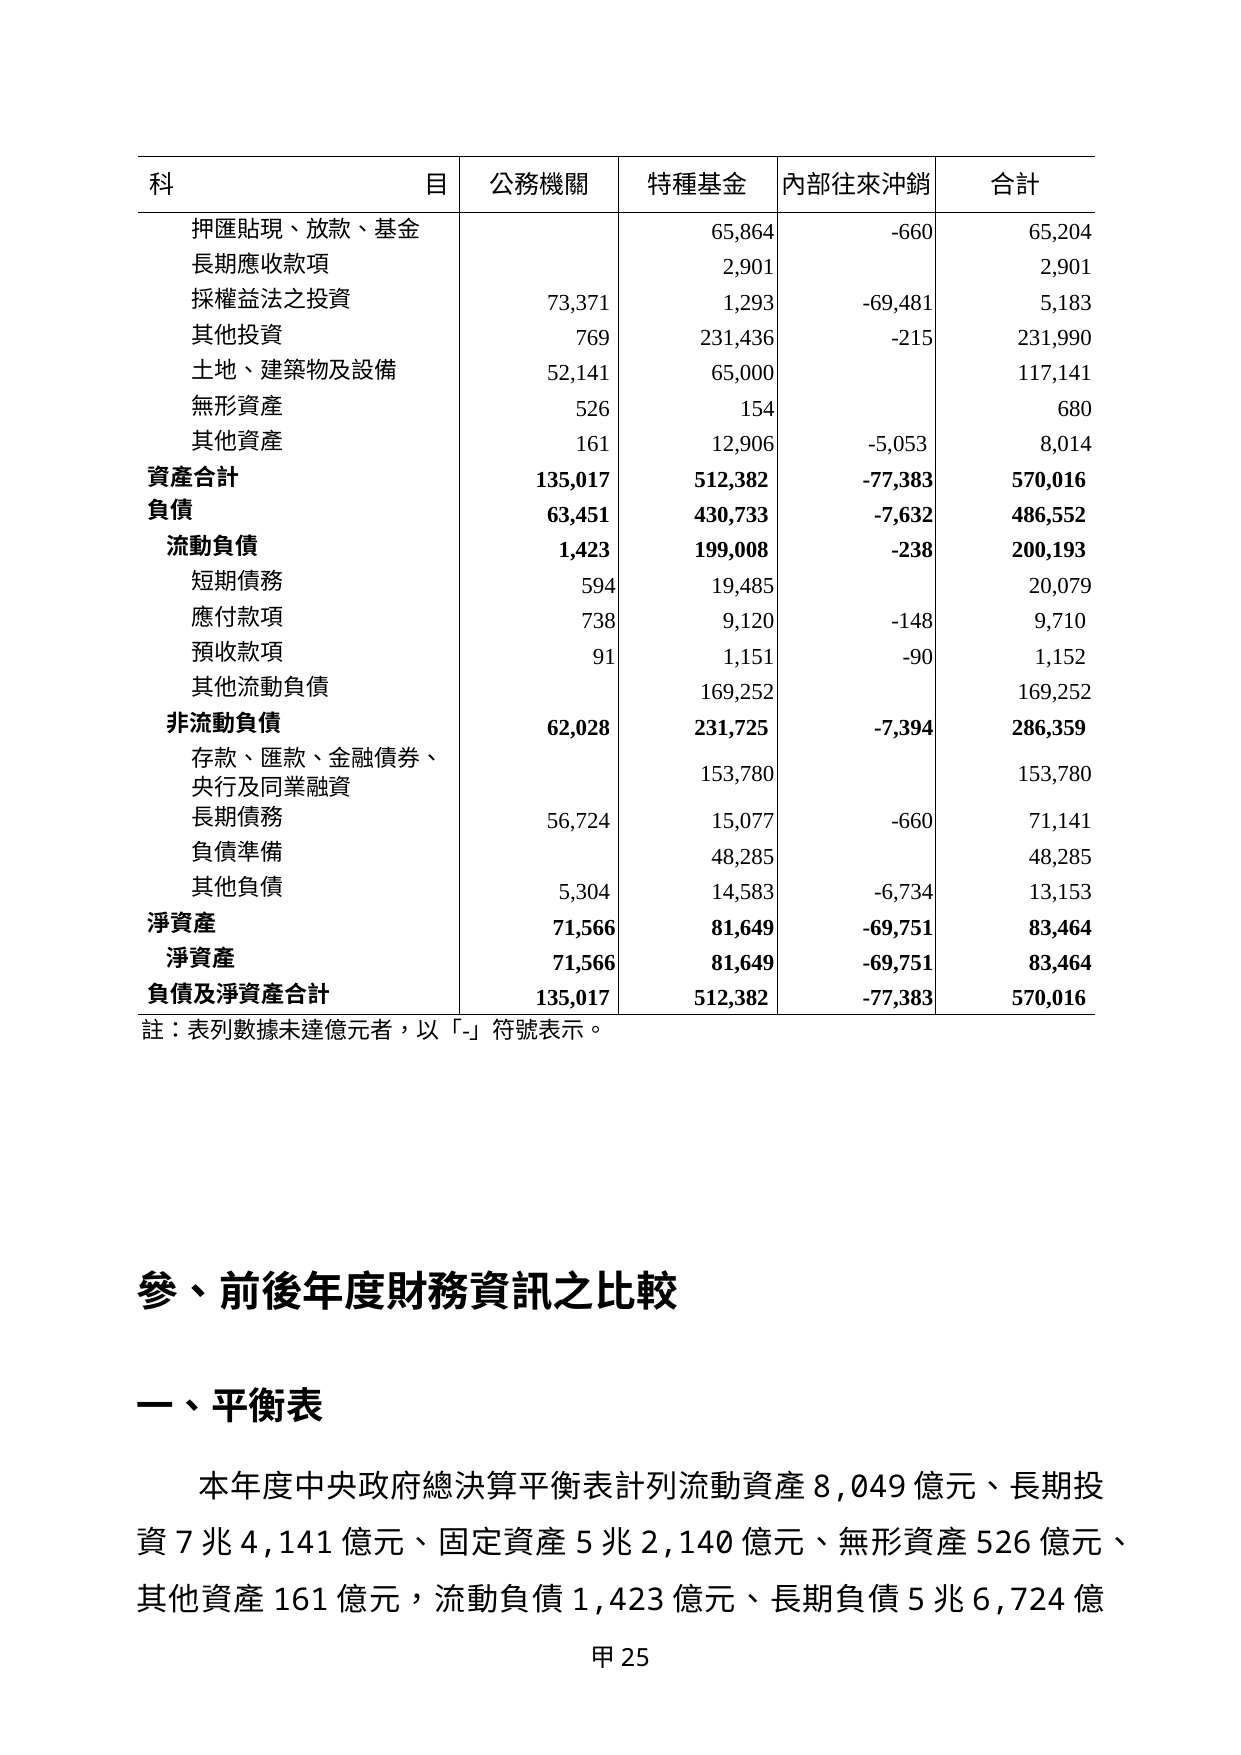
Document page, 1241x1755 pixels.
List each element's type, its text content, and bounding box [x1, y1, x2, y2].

table_cell 73,371 [460, 283, 618, 318]
table_cell -238 [778, 531, 935, 566]
text 參、前後年度財務資訊之比較 [136, 1257, 1104, 1319]
table_cell 20,079 [936, 566, 1094, 602]
table_header 公務機關 [460, 157, 618, 212]
table_cell 286,359 [936, 708, 1094, 743]
table_cell 15,077 [619, 802, 777, 837]
table_cell 2,901 [619, 248, 777, 283]
table_cell 65,864 [619, 213, 777, 247]
table_cell 短期債務 [138, 566, 459, 602]
table_cell 200,193 [936, 531, 1094, 566]
table_cell 169,252 [619, 673, 777, 708]
table_cell 738 [460, 602, 618, 637]
table_cell 負債及淨資產合計 [138, 979, 459, 1014]
table_cell 1,151 [619, 637, 777, 672]
table_cell -69,751 [778, 908, 935, 943]
table_cell 161 [460, 425, 618, 460]
table_cell 169,252 [936, 673, 1094, 708]
table_cell 長期應收款項 [138, 248, 459, 283]
table_cell 526 [460, 389, 618, 424]
table_cell 594 [460, 566, 618, 602]
table_cell 52,141 [460, 354, 618, 389]
table_cell 231,725 [619, 708, 777, 743]
table_header 科 目 [138, 157, 459, 212]
table_cell [460, 248, 618, 283]
table_cell 512,382 [619, 460, 777, 495]
table_cell 231,990 [936, 318, 1094, 354]
table_cell [778, 743, 935, 802]
table_cell 512,382 [619, 979, 777, 1014]
table_cell 65,000 [619, 354, 777, 389]
table_cell 117,141 [936, 354, 1094, 389]
table_cell [778, 673, 935, 708]
table_cell 非流動負債 [138, 708, 459, 743]
table_cell [460, 213, 618, 247]
table_cell 其他流動負債 [138, 673, 459, 708]
table_cell 8,014 [936, 425, 1094, 460]
table_cell [460, 673, 618, 708]
table_cell 570,016 [936, 979, 1094, 1014]
table_cell 81,649 [619, 908, 777, 943]
table_cell 其他資產 [138, 425, 459, 460]
text 一、平衡表 [136, 1386, 1104, 1428]
table_cell 154 [619, 389, 777, 424]
table_cell -7,632 [778, 495, 935, 531]
table_cell -215 [778, 318, 935, 354]
table_cell 83,464 [936, 943, 1094, 979]
table_cell 56,724 [460, 802, 618, 837]
table_cell -6,734 [778, 873, 935, 908]
table_cell 土地、建築物及設備 [138, 354, 459, 389]
table_cell 淨資產 [138, 908, 459, 943]
table_cell 91 [460, 637, 618, 672]
table_cell 負債準備 [138, 837, 459, 872]
table_cell 無形資產 [138, 389, 459, 424]
table_cell 採權益法之投資 [138, 283, 459, 318]
table_cell -5,053 [778, 425, 935, 460]
table_cell 83,464 [936, 908, 1094, 943]
table_cell [778, 248, 935, 283]
table_cell 資產合計 [138, 460, 459, 495]
table_cell 2,901 [936, 248, 1094, 283]
table_header 合計 [936, 157, 1094, 212]
table_cell 570,016 [936, 460, 1094, 495]
table_cell 199,008 [619, 531, 777, 566]
table_cell -148 [778, 602, 935, 637]
table_cell 81,649 [619, 943, 777, 979]
table_cell -90 [778, 637, 935, 672]
table_cell 9,710 [936, 602, 1094, 637]
table_cell 486,552 [936, 495, 1094, 531]
table_header 內部往來沖銷 [778, 157, 935, 212]
table_cell 5,304 [460, 873, 618, 908]
table_cell 63,451 [460, 495, 618, 531]
table_cell [778, 389, 935, 424]
table_cell 存款、匯款、金融債券、央行及同業融資 [138, 743, 459, 802]
table_cell 65,204 [936, 213, 1094, 247]
table_cell 153,780 [936, 743, 1094, 802]
table_cell 71,566 [460, 908, 618, 943]
table_cell 231,436 [619, 318, 777, 354]
table_cell 12,906 [619, 425, 777, 460]
table_cell -77,383 [778, 979, 935, 1014]
table_cell 769 [460, 318, 618, 354]
table_cell 153,780 [619, 743, 777, 802]
table_cell 1,293 [619, 283, 777, 318]
table_cell [778, 354, 935, 389]
table_cell 註：表列數據未達億元者，以「-」符號表示。 [138, 1015, 1094, 1044]
table_cell 押匯貼現、放款、基金 [138, 213, 459, 247]
table_cell 62,028 [460, 708, 618, 743]
table_cell -660 [778, 213, 935, 247]
table_cell 其他投資 [138, 318, 459, 354]
table_cell 長期債務 [138, 802, 459, 837]
table_cell 其他負債 [138, 873, 459, 908]
table_cell 135,017 [460, 979, 618, 1014]
table_cell 流動負債 [138, 531, 459, 566]
table_cell -69,481 [778, 283, 935, 318]
table_cell 應付款項 [138, 602, 459, 637]
table_cell -660 [778, 802, 935, 837]
table_cell 5,183 [936, 283, 1094, 318]
table_cell 淨資產 [138, 943, 459, 979]
table_cell 48,285 [619, 837, 777, 872]
table_header 特種基金 [619, 157, 777, 212]
table_cell 71,566 [460, 943, 618, 979]
table_cell 1,423 [460, 531, 618, 566]
table_cell [460, 743, 618, 802]
table_cell -7,394 [778, 708, 935, 743]
table_cell 680 [936, 389, 1094, 424]
table_cell [460, 837, 618, 872]
table_cell 48,285 [936, 837, 1094, 872]
table_cell 1,152 [936, 637, 1094, 672]
table_cell [778, 837, 935, 872]
table_cell 負債 [138, 495, 459, 531]
table_cell 71,141 [936, 802, 1094, 837]
table_cell 19,485 [619, 566, 777, 602]
table_cell 135,017 [460, 460, 618, 495]
table_cell 13,153 [936, 873, 1094, 908]
table_cell [778, 566, 935, 602]
table_cell -77,383 [778, 460, 935, 495]
table_cell 9,120 [619, 602, 777, 637]
table_cell -69,751 [778, 943, 935, 979]
table_cell 430,733 [619, 495, 777, 531]
text 本年度中央政府總決算平衡表計列流動資產8,049億元、長期投資7兆4,141億元、固定資產5兆2,140億元、無形資產526億元、其他資產161億元，流動負債1,423億元、長期負債5兆6,724億元、其他負債5,304億元，淨資產為7兆1,566億元。有關本年度資產、負債及淨資產各科目增減變動情形如下表： [136, 1453, 1104, 1621]
table_cell 14,583 [619, 873, 777, 908]
table_cell 預收款項 [138, 637, 459, 672]
